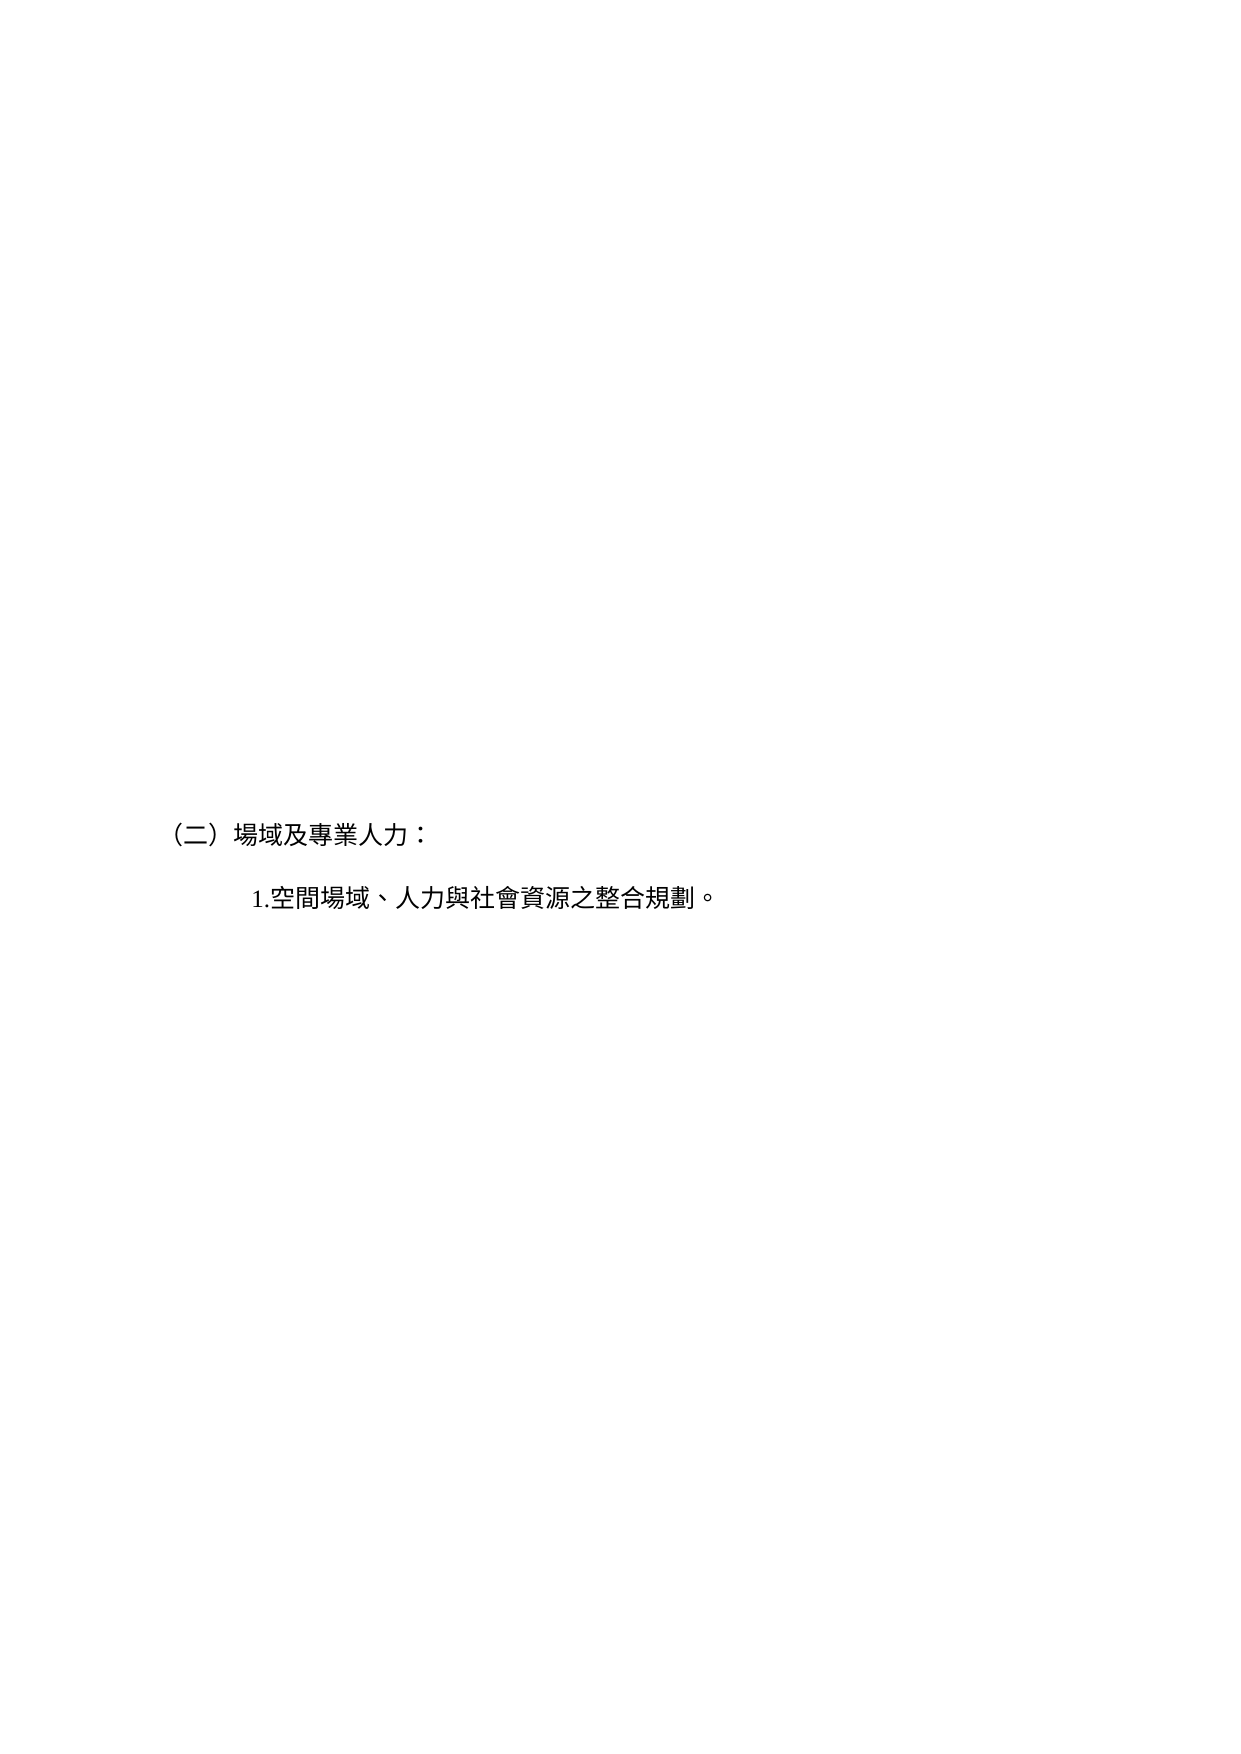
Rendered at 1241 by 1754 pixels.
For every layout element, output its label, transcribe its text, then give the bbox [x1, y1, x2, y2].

text 1.空間場域、人力與社會資源之整合規劃。 [251, 855, 1122, 917]
text （二）場域及專業人力： [158, 792, 1122, 855]
